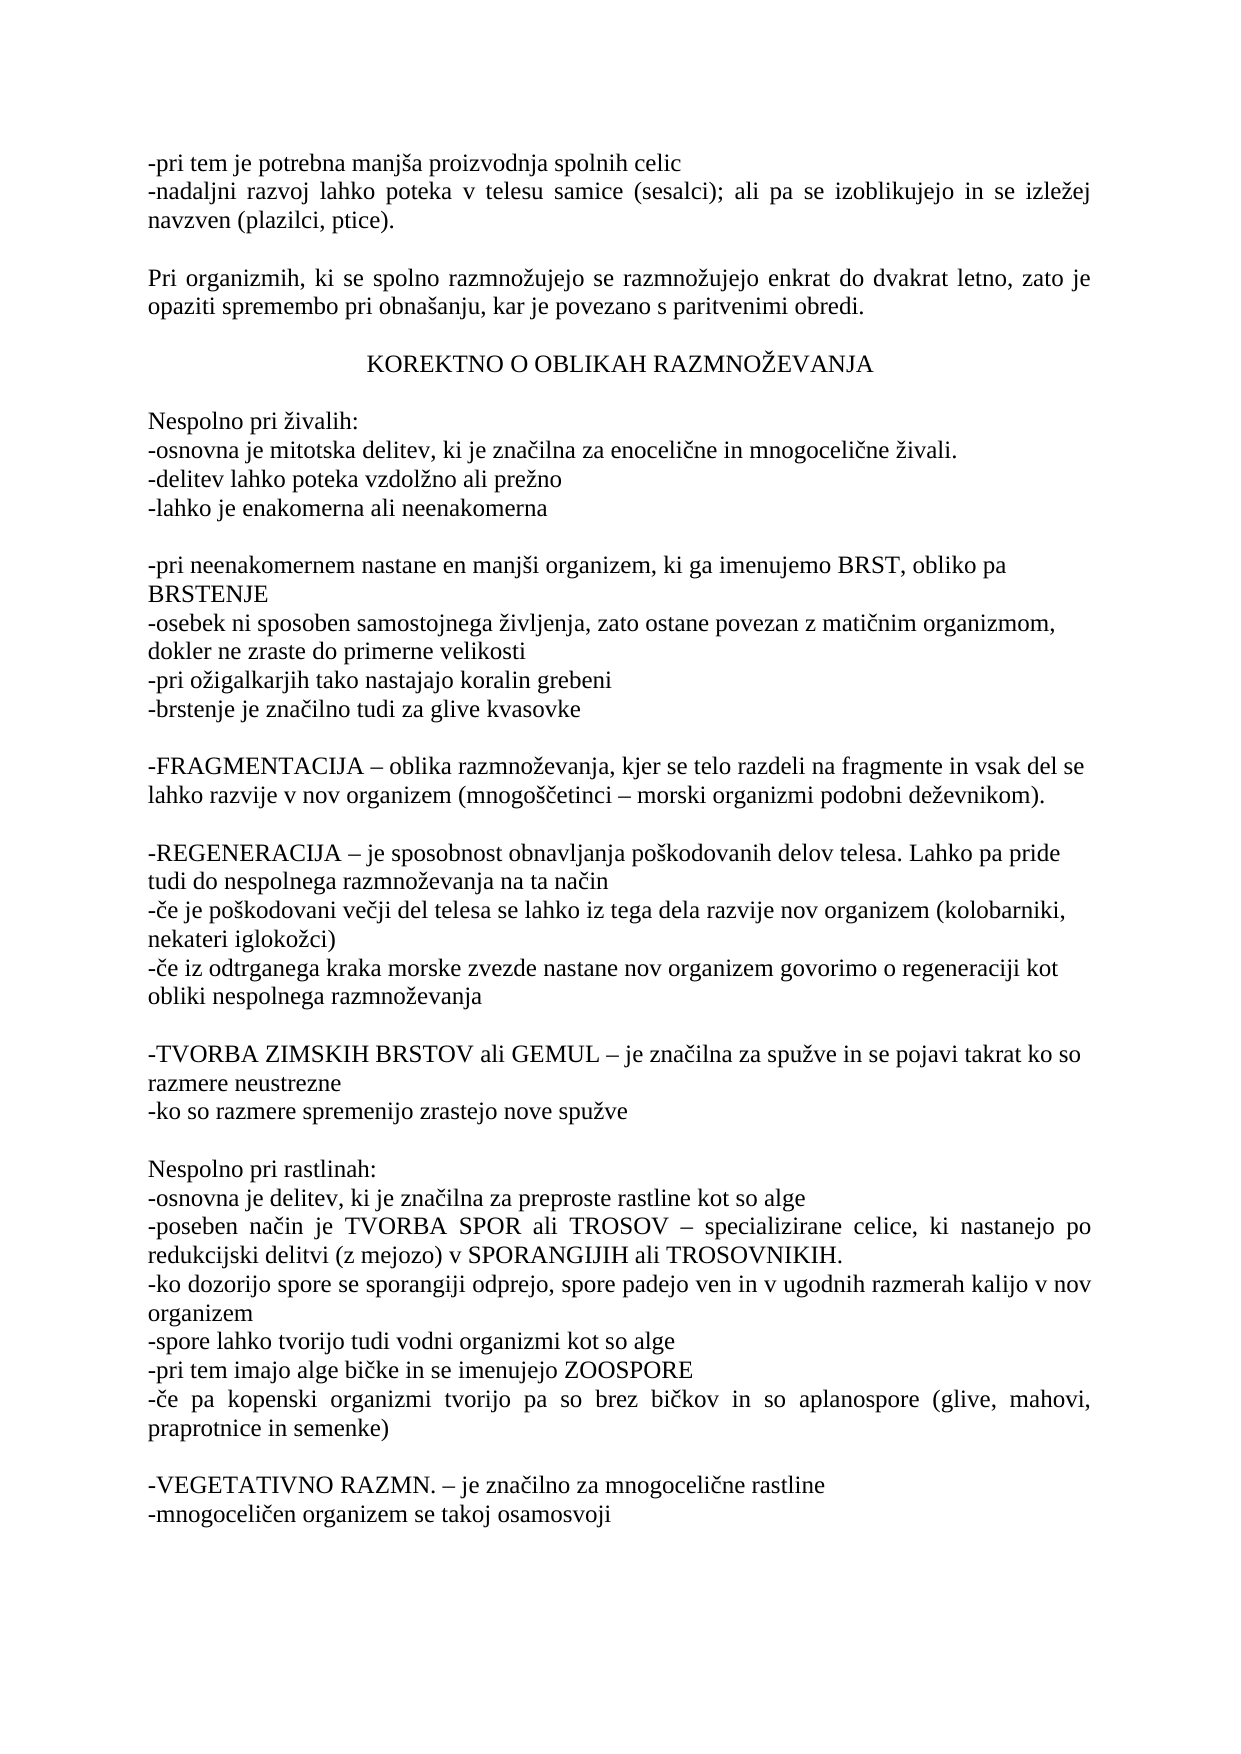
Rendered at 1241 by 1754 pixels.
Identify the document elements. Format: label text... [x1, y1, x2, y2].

text Pri organizmih, ki se spolno razmnožujejo se razmnožujejo enkrat do dvakrat letno, zato je opaziti spremembo pri obnašanju, kar je povezano s paritvenimi obredi. [148, 263, 1093, 320]
text -delitev lahko poteka vzdolžno ali prežno [148, 464, 1093, 493]
text -mnogoceličen organizem se takoj osamosvoji [148, 1499, 1093, 1528]
text -TVORBA ZIMSKIH BRSTOV ali GEMUL – je značilna za spužve in se pojavi takrat ko so razmere neustrezne [148, 1039, 1093, 1096]
text -pri tem je potrebna manjša proizvodnja spolnih celic [148, 148, 1093, 176]
text -če iz odtrganega kraka morske zvezde nastane nov organizem govorimo o regeneraciji kot obliki nespolnega razmnoževanja [148, 953, 1093, 1010]
text -spore lahko tvorijo tudi vodni organizmi kot so alge [148, 1326, 1093, 1355]
text -osebek ni sposoben samostojnega življenja, zato ostane povezan z matičnim organizmom, dokler ne zraste do primerne velikosti [148, 608, 1093, 665]
text Nespolno pri rastlinah: [148, 1154, 1093, 1183]
text -osnovna je mitotska delitev, ki je značilna za enocelične in mnogocelične živali. [148, 435, 1093, 464]
text -če pa kopenski organizmi tvorijo pa so brez bičkov in so aplanospore (glive, mahovi, praprotnice in semenke) [148, 1384, 1093, 1441]
text -če je poškodovani večji del telesa se lahko iz tega dela razvije nov organizem (kolobarniki, nekateri iglokožci) [148, 895, 1093, 953]
text Nespolno pri živalih: [148, 406, 1093, 435]
text -pri ožigalkarjih tako nastajajo koralin grebeni [148, 665, 1093, 694]
text -brstenje je značilno tudi za glive kvasovke [148, 694, 1093, 723]
text -pri neenakomernem nastane en manjši organizem, ki ga imenujemo BRST, obliko pa BRSTENJE [148, 550, 1093, 608]
text -REGENERACIJA – je sposobnost obnavljanja poškodovanih delov telesa. Lahko pa pride tudi do nespolnega razmnoževanja na ta način [148, 838, 1093, 895]
text KOREKTNO O OBLIKAH RAZMNOŽEVANJA [148, 349, 1093, 378]
text -nadaljni razvoj lahko poteka v telesu samice (sesalci); ali pa se izoblikujejo in se izležej navzven (plazilci, ptice). [148, 176, 1093, 234]
text -VEGETATIVNO RAZMN. – je značilno za mnogocelične rastline [148, 1470, 1093, 1499]
text -lahko je enakomerna ali neenakomerna [148, 493, 1093, 521]
text -pri tem imajo alge bičke in se imenujejo ZOOSPORE [148, 1355, 1093, 1384]
text -ko so razmere spremenijo zrastejo nove spužve [148, 1096, 1093, 1125]
text -FRAGMENTACIJA – oblika razmnoževanja, kjer se telo razdeli na fragmente in vsak del se lahko razvije v nov organizem (mnogoščetinci – morski organizmi podobni deževnikom). [148, 751, 1093, 809]
text -poseben način je TVORBA SPOR ali TROSOV – specializirane celice, ki nastanejo po redukcijski delitvi (z mejozo) v SPORANGIJIH ali TROSOVNIKIH. [148, 1211, 1093, 1269]
text -ko dozorijo spore se sporangiji odprejo, spore padejo ven in v ugodnih razmerah kalijo v nov organizem [148, 1269, 1093, 1326]
text -osnovna je delitev, ki je značilna za preproste rastline kot so alge [148, 1183, 1093, 1211]
